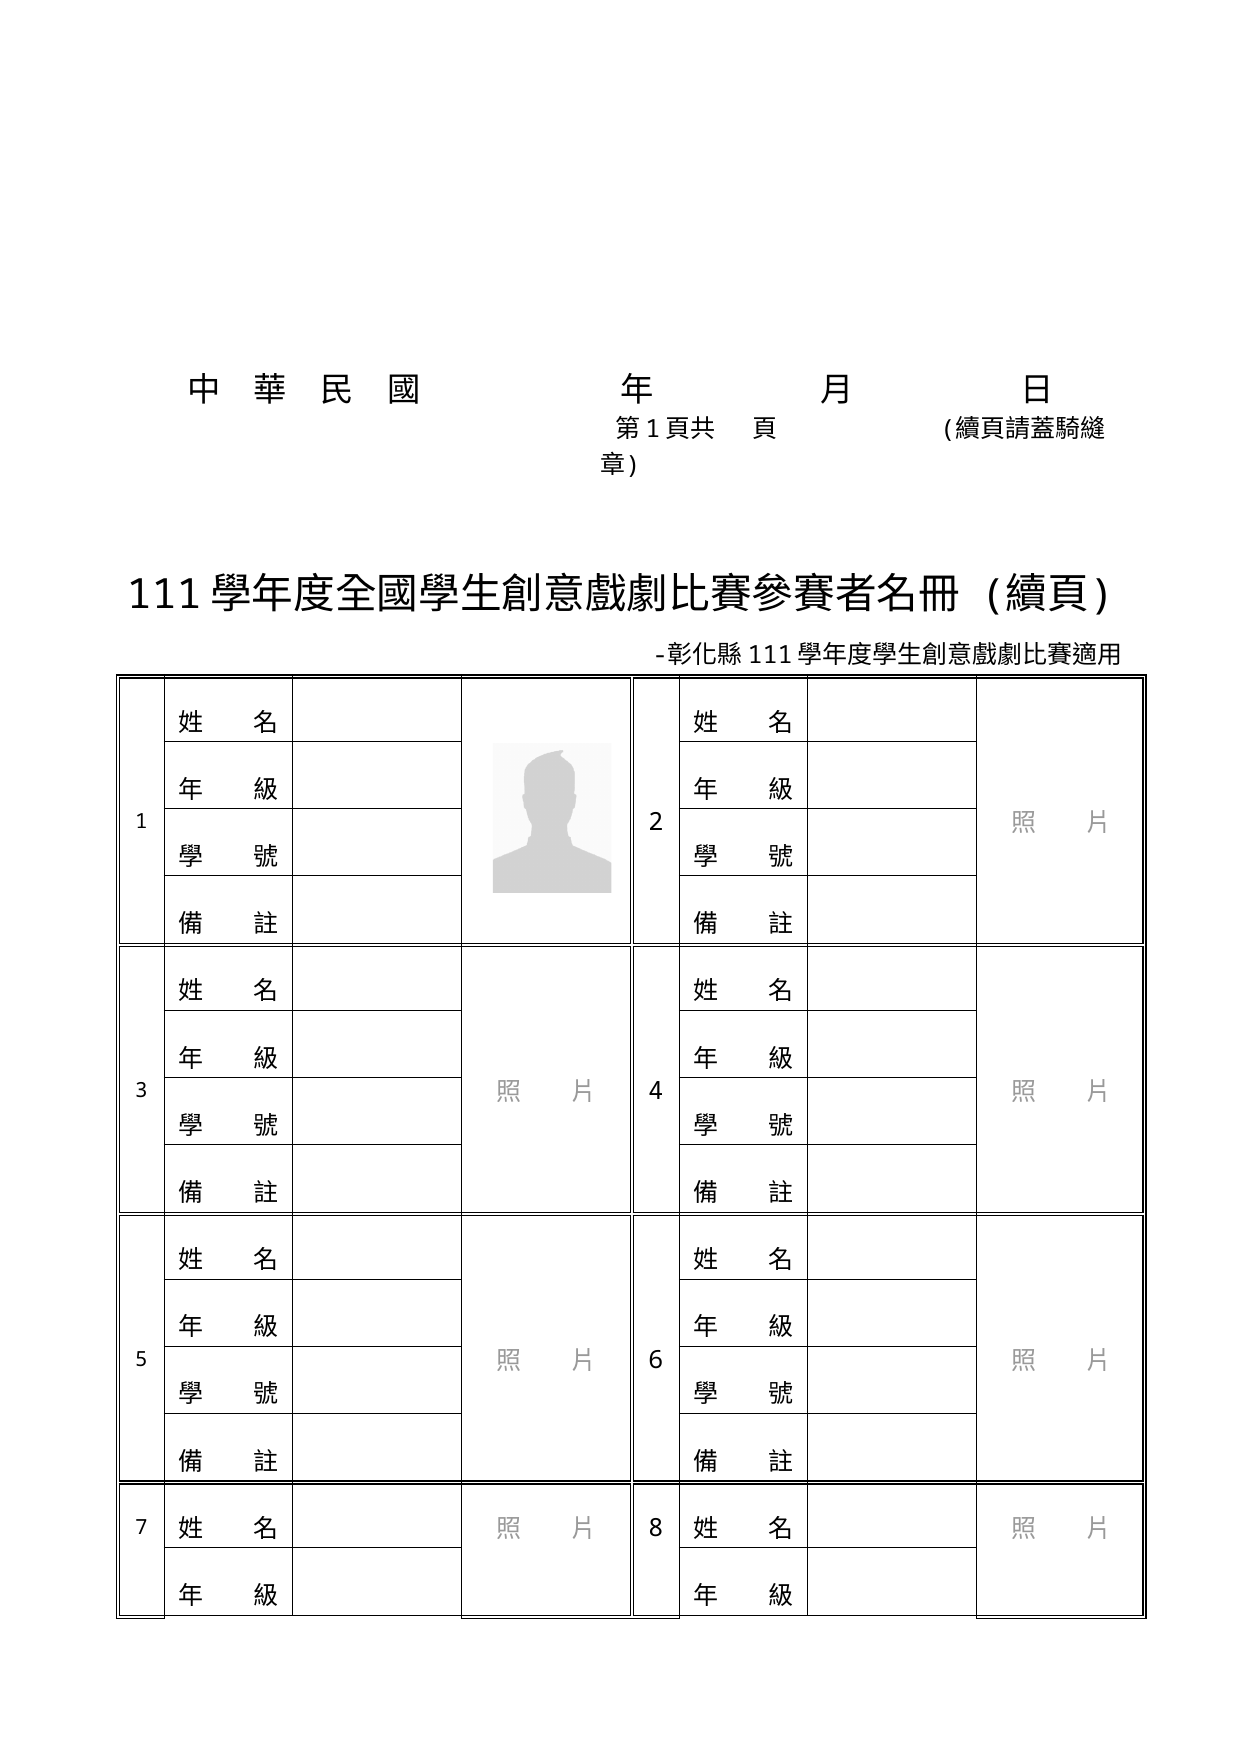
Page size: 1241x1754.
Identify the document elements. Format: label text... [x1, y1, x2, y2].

table_cell 備 註 [165, 1145, 292, 1211]
table_header 姓 名 [680, 679, 807, 741]
table_cell [293, 742, 461, 808]
table_cell 照 片 [977, 947, 1142, 1211]
table_header [808, 679, 976, 741]
table_cell [808, 1216, 976, 1278]
table_cell 年 級 [680, 742, 807, 808]
table_header [293, 679, 461, 741]
table_cell 年 級 [680, 1548, 807, 1614]
table_cell [293, 1280, 461, 1346]
text 中 華 民 國 年 月 日 [118, 346, 1122, 408]
table_cell 6 [634, 1216, 679, 1480]
table_cell 姓 名 [680, 1216, 807, 1278]
table_cell 備 註 [680, 1414, 807, 1480]
table_cell 年 級 [165, 1280, 292, 1346]
table_cell 3 [120, 947, 164, 1211]
table_cell [293, 1078, 461, 1144]
table_cell [293, 1216, 461, 1278]
table_cell [808, 1414, 976, 1480]
table_cell [293, 809, 461, 875]
table_cell [293, 947, 461, 1010]
table_cell 5 [120, 1216, 164, 1480]
table_cell 學 號 [165, 1347, 292, 1413]
table_cell [293, 1145, 461, 1211]
table_cell 7 [120, 1485, 164, 1614]
table_cell 學 號 [165, 1078, 292, 1144]
table_header 2 [634, 679, 679, 943]
table_header 姓 名 [165, 679, 292, 741]
table_cell 照 片 [462, 1485, 630, 1614]
table_cell [293, 876, 461, 943]
table_cell 備 註 [680, 1145, 807, 1211]
table_cell [293, 1485, 461, 1547]
text 第1頁共 頁 (續頁請蓋騎縫章) [118, 408, 1122, 481]
table_cell 姓 名 [165, 1216, 292, 1278]
text 111學年度全國學生創意戲劇比賽參賽者名冊 (續頁) [118, 549, 1122, 611]
table_cell [808, 809, 976, 875]
table_cell [293, 1548, 461, 1614]
text -彰化縣111學年度學生創意戲劇比賽適用 [118, 611, 1122, 674]
table_cell 學 號 [680, 1347, 807, 1413]
table_header 照 片 [977, 679, 1142, 943]
table_cell 照 片 [462, 1216, 630, 1480]
table_cell 學 號 [165, 809, 292, 875]
table_cell 姓 名 [165, 1485, 292, 1547]
table_cell [808, 1347, 976, 1413]
table_cell 照 片 [977, 1485, 1142, 1614]
table_cell [808, 1280, 976, 1346]
table_cell 年 級 [165, 742, 292, 808]
table_cell [808, 1485, 976, 1547]
table_cell [293, 1347, 461, 1413]
table_cell 年 級 [165, 1011, 292, 1077]
table_cell 年 級 [680, 1011, 807, 1077]
table_cell [293, 1414, 461, 1480]
table_cell 學 號 [680, 1078, 807, 1144]
table_cell 備 註 [165, 876, 292, 943]
table_cell 姓 名 [680, 947, 807, 1010]
table_cell [808, 1145, 976, 1211]
table_cell 年 級 [680, 1280, 807, 1346]
table_cell 照 片 [977, 1216, 1142, 1480]
table_cell [808, 876, 976, 943]
table_cell [808, 1548, 976, 1614]
table_header [462, 679, 630, 943]
table_cell 照 片 [462, 947, 630, 1211]
table_cell 姓 名 [680, 1485, 807, 1547]
table_cell [808, 947, 976, 1010]
table_cell 年 級 [165, 1548, 292, 1614]
table_cell [808, 1078, 976, 1144]
table_cell 備 註 [680, 876, 807, 943]
table_cell [808, 1011, 976, 1077]
table_cell [293, 1011, 461, 1077]
table_cell [808, 742, 976, 808]
table_cell 姓 名 [165, 947, 292, 1010]
table_header 1 [120, 679, 164, 943]
table_cell 8 [634, 1485, 679, 1614]
table_cell 4 [634, 947, 679, 1211]
table_cell 學 號 [680, 809, 807, 875]
table_cell 備 註 [165, 1414, 292, 1480]
